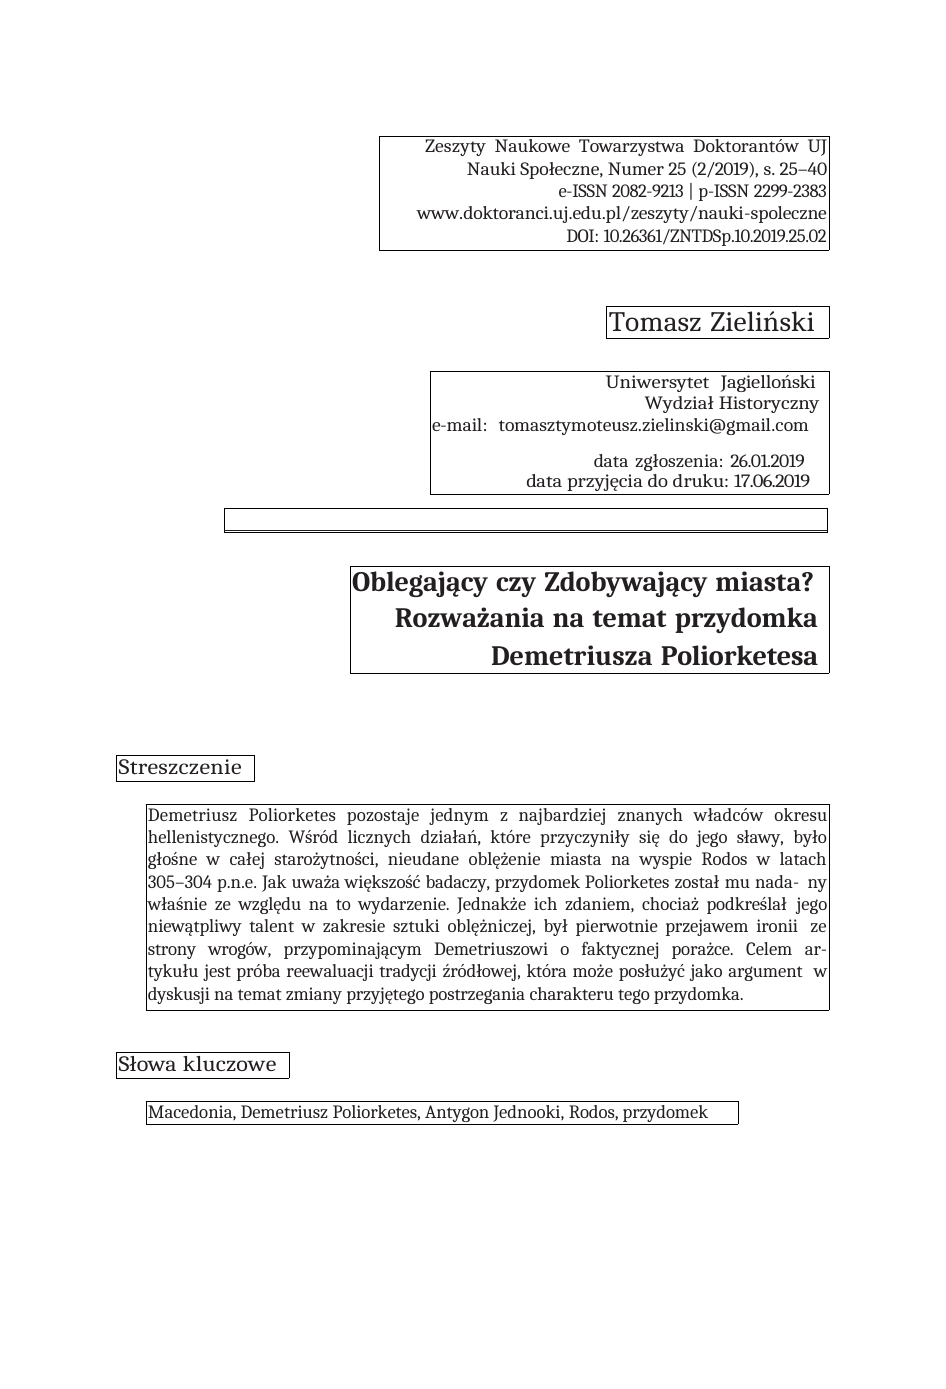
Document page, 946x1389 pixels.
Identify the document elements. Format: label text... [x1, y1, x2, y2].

text Macedonia, Demetriusz Poliorketes, Antygon Jednooki, Rodos, przydomek [148, 1102, 738, 1123]
text e-mail: tomasztymoteusz.zielinski@gmail.com [432, 414, 829, 436]
text Oblegający czy Zdobywający miasta? [352, 567, 829, 597]
text Rozważania na temat przydomka Demetriusza Poliorketesa [394, 597, 827, 672]
text Streszczenie [118, 756, 254, 779]
text Uniwersytet Jagielloński Wydział Historyczny [605, 372, 827, 414]
text DOI: 10.26361/ZNTDSp.10.2019.25.02 [380, 225, 827, 247]
text Demetriusz Poliorketes pozostaje jednym z najbardziej znanych władców okresu hellenistycznego. Wśród licznych działań, które przyczyniły się do jego sławy, było głośne w całej starożytności, nieudane oblężenie miasta na wyspie Rodos w latach 305–304 p.n.e. Jak uważa większość badaczy, przydomek Poliorketes został mu nada- ny właśnie ze względu na to wydarzenie. Jednakże ich zdaniem, chociaż podkreślał jego niewątpliwy talent w zakresie sztuki oblężniczej, był pierwotnie przejawem ironii ze strony wrogów, przypominającym Demetriuszowi o faktycznej porażce. Celem ar- tykułu jest próba reewaluacji tradycji źródłowej, która może posłużyć jako argument w dyskusji na temat zmiany przyjętego postrzegania charakteru tego przydomka. [148, 805, 827, 1005]
text Słowa kluczowe [118, 1053, 289, 1077]
text www.doktoranci.uj.edu.pl/zeszyty/nauki-spoleczne [380, 203, 827, 224]
text Tomasz Zieliński [608, 307, 829, 337]
text data zgłoszenia: 26.01.2019 data przyjęcia do druku: 17.06.2019 [526, 450, 827, 492]
text Zeszyty Naukowe Towarzystwa Doktorantów UJ Nauki Społeczne, Numer 25 (2/2019), s. 25–40 e-ISSN 2082-9213 | p-ISSN 2299-2383 [403, 137, 827, 202]
